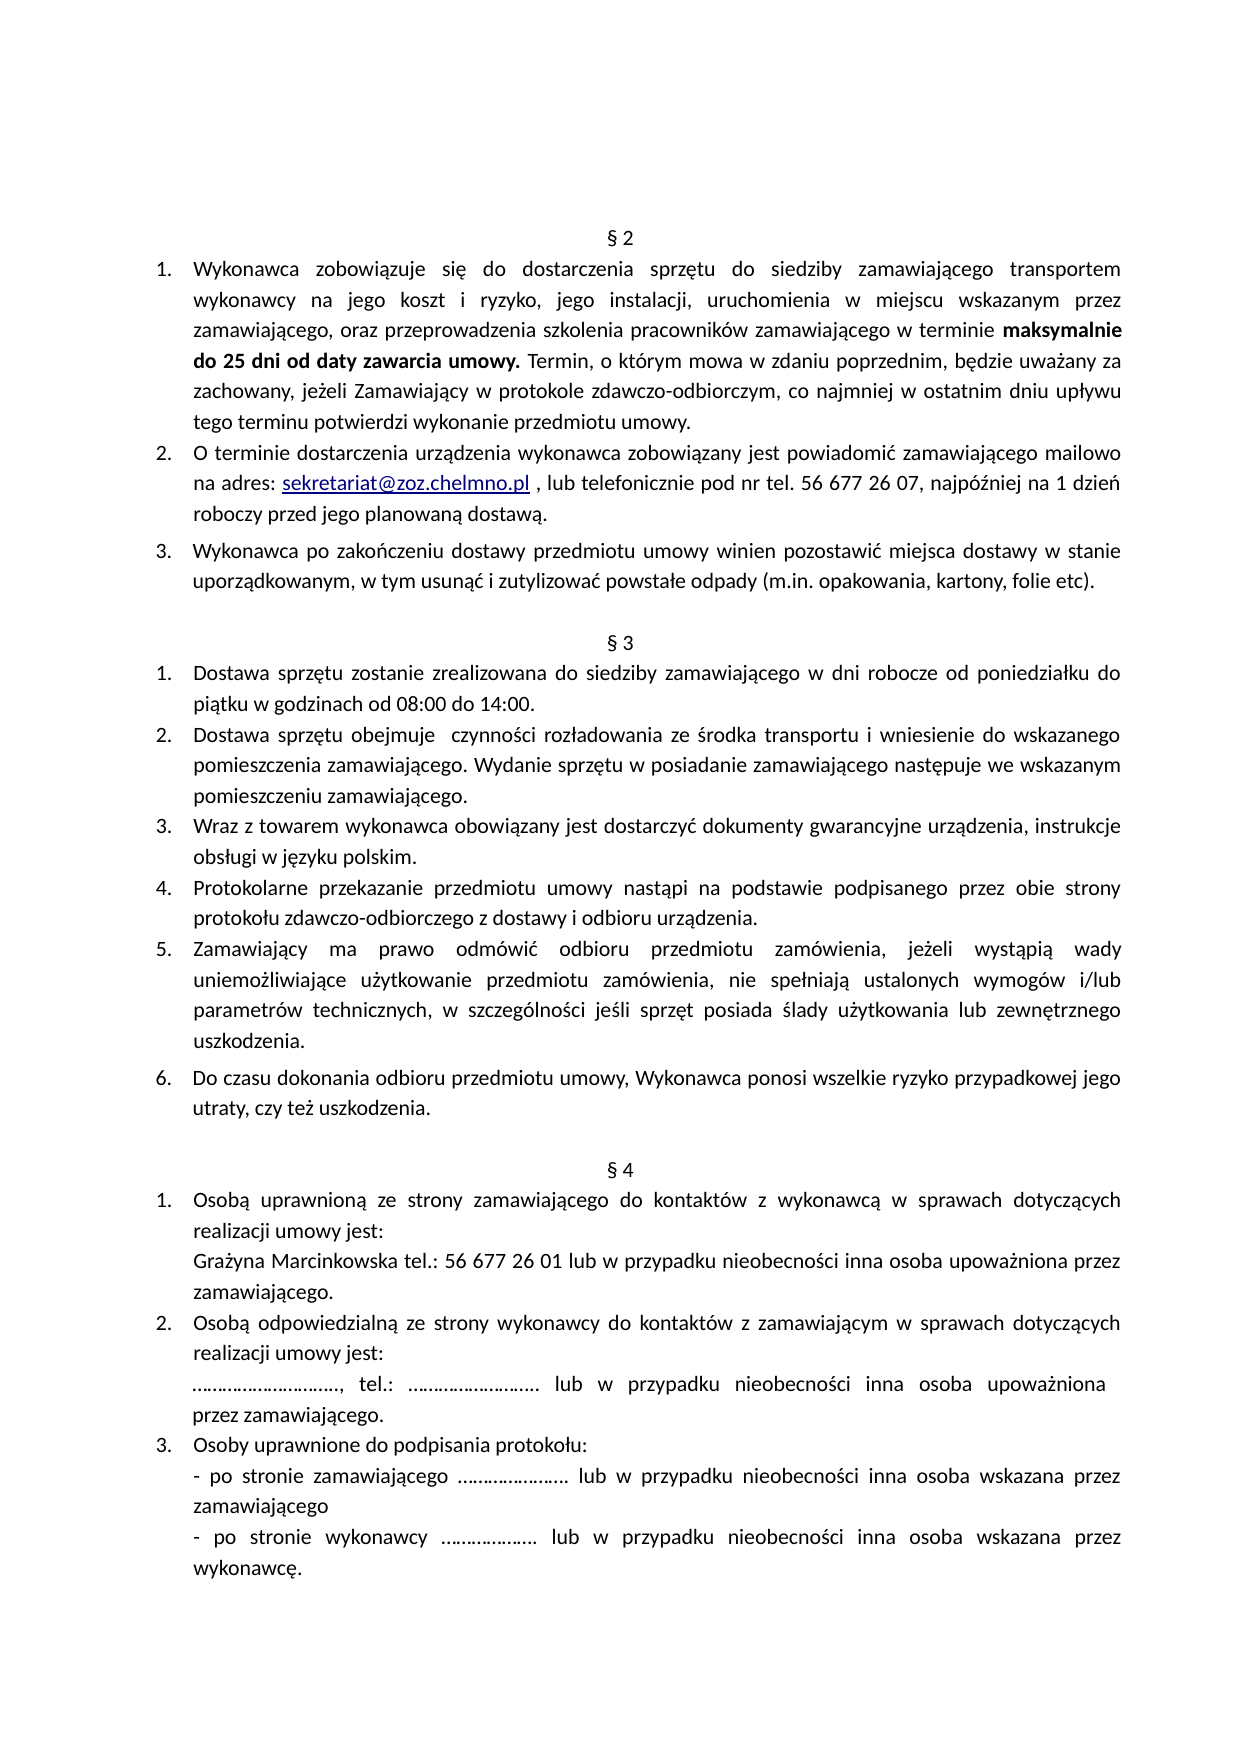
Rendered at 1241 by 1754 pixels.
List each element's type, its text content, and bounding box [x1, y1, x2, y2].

text § 3 [118, 629, 1122, 656]
list Dostawa sprzętu obejmuje czynności rozładowania ze środka transportu i wniesienie do wskazanego pomieszczenia zamawiającego. Wydanie sprzętu w posiadanie zamawiającego następuje we wskazanym pomieszczeniu zamawiającego. [156, 721, 1122, 809]
list Wykonawca zobowiązuje się do dostarczenia sprzętu do siedziby zamawiającego transportem wykonawcy na jego koszt i ryzyko, jego instalacji, uruchomienia w miejscu wskazanym przez zamawiającego, oraz przeprowadzenia szkolenia pracowników zamawiającego w terminie maksymalnie do 25 dni od daty zawarcia umowy. Termin, o którym mowa w zdaniu poprzednim, będzie uważany za zachowany, jeżeli Zamawiający w protokole zdawczo-odbiorczym, co najmniej w ostatnim dniu upływu tego terminu potwierdzi wykonanie przedmiotu umowy. [156, 255, 1122, 435]
list Osoby uprawnione do podpisania protokołu: [156, 1431, 1122, 1458]
text § 2 [118, 224, 1122, 251]
list Protokolarne przekazanie przedmiotu umowy nastąpi na podstawie podpisanego przez obie strony protokołu zdawczo-odbiorczego z dostawy i odbioru urządzenia. [156, 874, 1122, 931]
list Zamawiający ma prawo odmówić odbioru przedmiotu zamówienia, jeżeli wystąpią wady uniemożliwiające użytkowanie przedmiotu zamówienia, nie spełniają ustalonych wymogów i/lub parametrów technicznych, w szczególności jeśli sprzęt posiada ślady użytkowania lub zewnętrznego uszkodzenia. [156, 935, 1122, 1054]
list O terminie dostarczenia urządzenia wykonawca zobowiązany jest powiadomić zamawiającego mailowo na adres: sekretariat@zoz.chelmno.pl , lub telefonicznie pod nr tel. 56 677 26 07, najpóźniej na 1 dzień roboczy przed jego planowaną dostawą. [156, 439, 1122, 527]
text Grażyna Marcinkowska tel.: 56 677 26 01 lub w przypadku nieobecności inna osoba upoważniona przez zamawiającego. [193, 1248, 1122, 1305]
text ……………………….., tel.: …………………….. lub w przypadku nieobecności inna osoba upoważniona przez zamawiającego. [118, 1370, 1122, 1427]
text § 4 [118, 1156, 1122, 1182]
list Do czasu dokonania odbioru przedmiotu umowy, Wykonawca ponosi wszelkie ryzyko przypadkowej jego utraty, czy też uszkodzenia. [155, 1064, 1122, 1121]
text - po stronie zamawiającego …………………. lub w przypadku nieobecności inna osoba wskazana przez zamawiającego [193, 1462, 1122, 1519]
list Wykonawca po zakończeniu dostawy przedmiotu umowy winien pozostawić miejsca dostawy w stanie uporządkowanym, w tym usunąć i zutylizować powstałe odpady (m.in. opakowania, kartony, folie etc). [155, 537, 1122, 594]
list Wraz z towarem wykonawca obowiązany jest dostarczyć dokumenty gwarancyjne urządzenia, instrukcje obsługi w języku polskim. [156, 813, 1122, 870]
list Osobą uprawnioną ze strony zamawiającego do kontaktów z wykonawcą w sprawach dotyczących realizacji umowy jest: [156, 1186, 1122, 1244]
list Dostawa sprzętu zostanie zrealizowana do siedziby zamawiającego w dni robocze od poniedziałku do piątku w godzinach od 08:00 do 14:00. [156, 659, 1122, 717]
list Osobą odpowiedzialną ze strony wykonawcy do kontaktów z zamawiającym w sprawach dotyczących realizacji umowy jest: [156, 1309, 1122, 1366]
text - po stronie wykonawcy ………………. lub w przypadku nieobecności inna osoba wskazana przez wykonawcę. [193, 1523, 1122, 1581]
